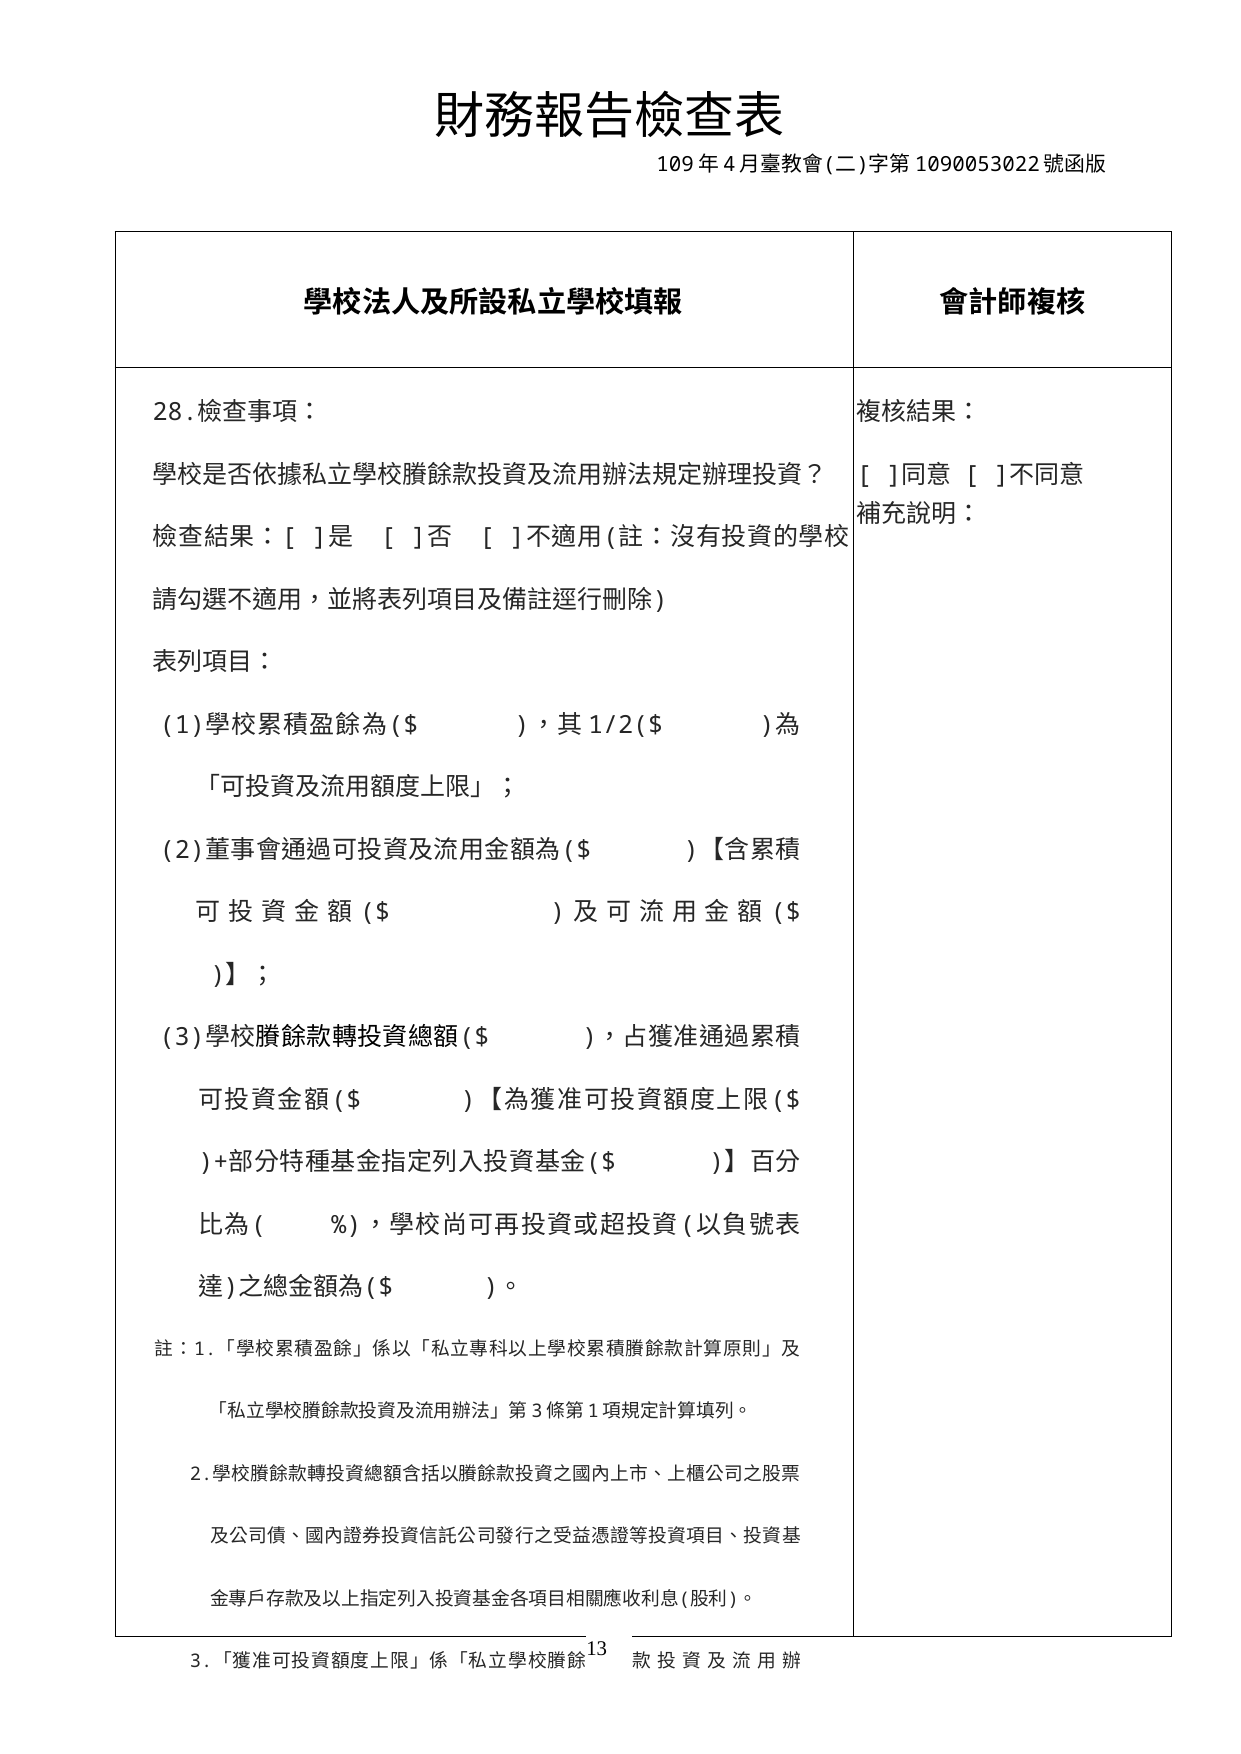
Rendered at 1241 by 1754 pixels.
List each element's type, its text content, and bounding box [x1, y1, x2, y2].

table_cell 複核結果： [ ]同意 [ ]不同意 補充說明： [854, 368, 1171, 1636]
table_header 會計師複核 [854, 232, 1171, 367]
table_cell 28.檢查事項： 學校是否依據私立學校賸餘款投資及流用辦法規定辦理投資？ 檢查結果：[ ]是 [ ]否 [ ]不適用(註：沒有投資的學校請勾選不適用，並將表列項目及備註逕行刪除) 表列項目： (1)學校累積盈餘為($ )，其1/2($ )為「可投資及流用額度上限」； (2)董事會通過可投資及流用金額為($ )【含累積可投資金額($ )及可流用金額($ )】； (3)學校賸餘款轉投資總額($ )，占獲准通過累積可投資金額($ )【為獲准可投資額度上限($ )+部分特種基金指定列入投資基金($ )】百分比為( %)，學校尚可再投資或超投資(以負號表達)之總金額為($ )。 註：1.「學校累積盈餘」係以「私立專科以上學校累積賸餘款計算原則」及「私立學校賸餘款投資及流用辦法」第3條第1項規定計算填列。 2.學校賸餘款轉投資總額含括以賸餘款投資之國內上市、上櫃公司之股票及公司債、國內證券投資信託公司發行之受益憑證等投資項目、投資基金專戶存款及以上指定列入投資基金各項目相關應收利息(股利)。 3.「獲准可投資額度上限」係「私立學校賸餘款投資及流用辦法」98年2月4日修正施行前，經董事會通過投資金額，加計98年2月4日修正施行後，經董事會通過，並報法人主管機關同意增加之投資金額。 補充說明： [116, 368, 853, 1636]
table_header 學校法人及所設私立學校填報 [116, 232, 853, 367]
